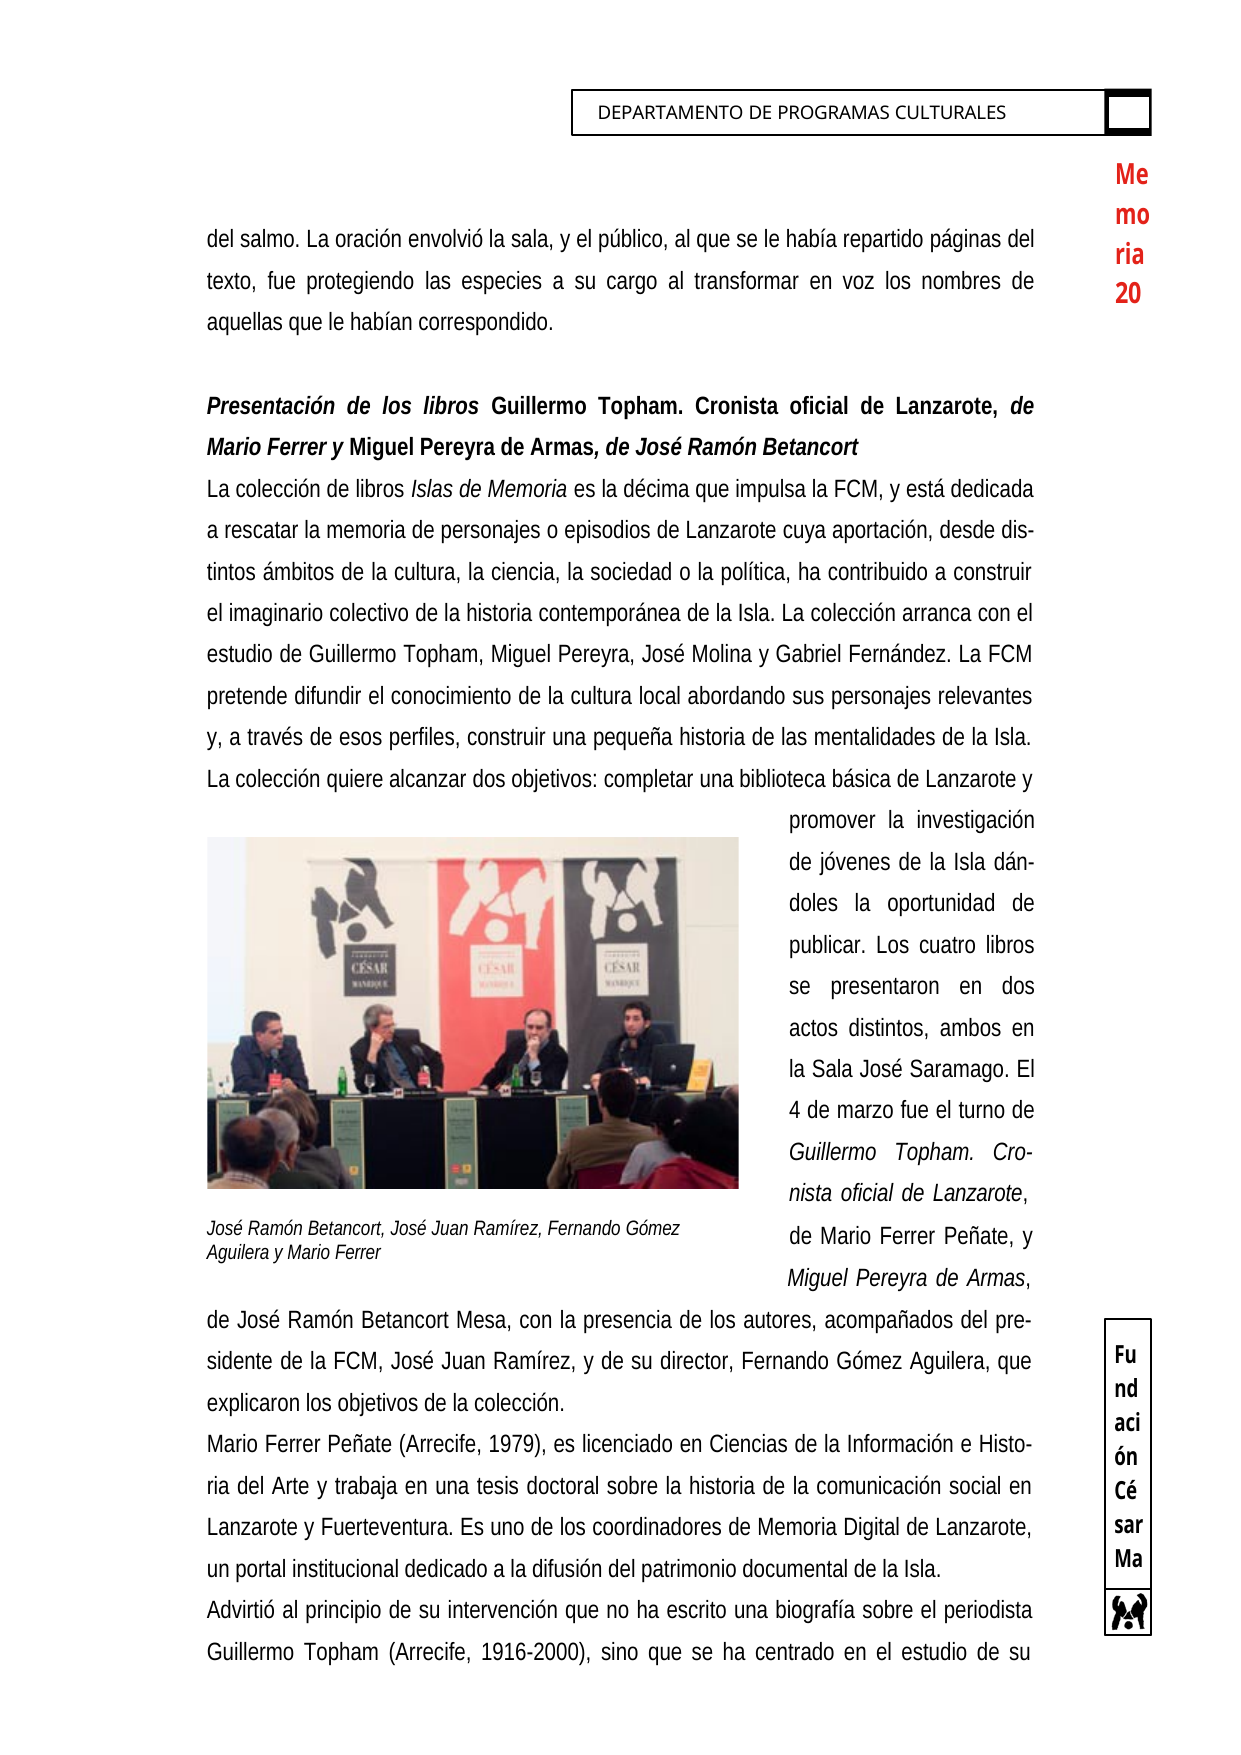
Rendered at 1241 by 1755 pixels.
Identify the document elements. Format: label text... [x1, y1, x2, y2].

text del salmo. La oración envolvió la sala, y el público, al que se le había repartido páginas del texto, fue protegiendo las especies a su cargo al transformar en voz los nombres de aquellas que le habían correspondido. [207, 224, 1034, 336]
text de José Ramón Betancort Mesa, con la presencia de los autores, acompañados del pre-sidente de la FCM, José Juan Ramírez, y de su director, Fernando Gómez Aguilera, que explicaron los objetivos de la colección. [207, 1304, 1034, 1416]
text Aguilera y Mario Ferrer [207, 1240, 683, 1264]
text Advirtió al principio de su intervención que no ha escrito una biografía sobre el periodista Guillermo Topham (Arrecife, 1916-2000), sino que se ha centrado en el estudio de su [207, 1595, 1034, 1665]
text Fundación César Manrique [1114, 1336, 1145, 1574]
text Presentación de los libros Guillermo Topham. Cronista oficial de Lanzarote, de Mario Ferrer y Miguel Pereyra de Armas, de José Ramón Betancort [207, 391, 1034, 461]
text Miguel Pereyra de Armas, [787, 1263, 1063, 1292]
text Mario Ferrer Peñate (Arrecife, 1979), es licenciado en Ciencias de la Información e Histo-ria del Arte y trabaja en una tesis doctoral sobre la historia de la comunicación social en Lanzarote y Fuerteventura. Es uno de los coordinadores de Memoria Digital de Lanzarote, un portal institucional dedicado a la difusión del patrimonio documental de la Isla. [207, 1429, 1034, 1582]
text La colección de libros Islas de Memoria es la décima que impulsa la FCM, y está dedicada a rescatar la memoria de personajes o episodios de Lanzarote cuya aportación, desde dis-tintos ámbitos de la cultura, la ciencia, la sociedad o la política, ha contribuido a construir el imaginario colectivo de la historia contemporánea de la Isla. La colección arranca con el estudio de Guillermo Topham, Miguel Pereyra, José Molina y Gabriel Fernández. La FCM pretende difundir el conocimiento de la cultura local abordando sus personajes relevantes y, a través de esos perfiles, construir una pequeña historia de las mentalidades de la Isla. La colección quiere alcanzar dos objetivos: completar una biblioteca básica de Lanzarote y [207, 473, 1034, 792]
text Memoria 2010 [1115, 153, 1151, 306]
text promover la investigación de jóvenes de la Isla dán-doles la oportunidad de publicar. Los cuatro libros se presentaron en dos actos distintos, ambos en la Sala José Saramago. El 4 de marzo fue el turno de Guillermo Topham. Cro-nista oficial de Lanzarote, [789, 805, 1035, 1207]
text de Mario Ferrer Peñate, y [789, 1221, 1063, 1250]
text José Ramón Betancort, José Juan Ramírez, Fernando Gómez [207, 1220, 683, 1239]
